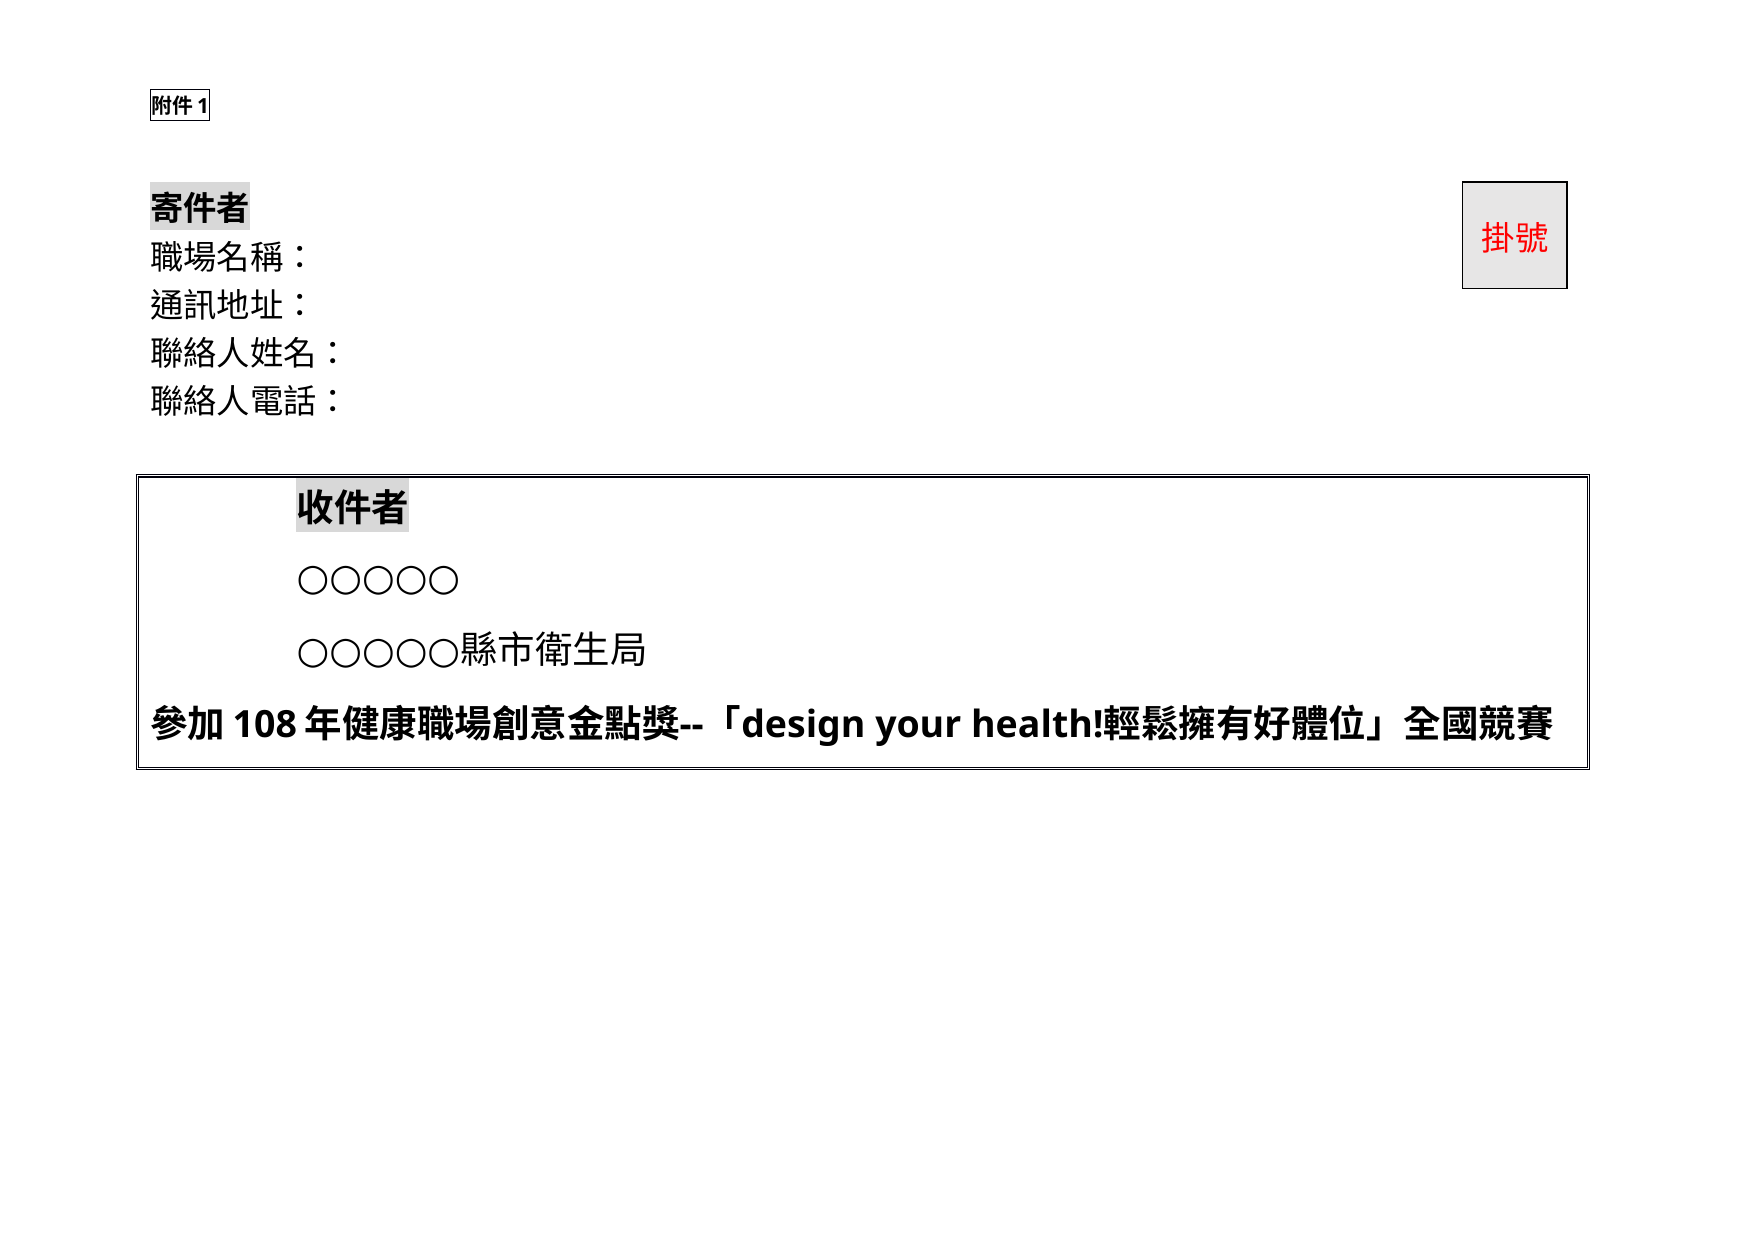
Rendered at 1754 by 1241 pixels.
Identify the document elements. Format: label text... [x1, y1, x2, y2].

text [1568, 182, 1604, 230]
text 聯絡人姓名： [150, 327, 1604, 375]
text [1568, 230, 1604, 279]
text 職場名稱： [150, 230, 1462, 279]
text 寄件者 [150, 182, 1462, 230]
text 通訊地址： [150, 279, 1604, 327]
text 掛號 [1477, 211, 1552, 259]
text 聯絡人電話： [150, 375, 1604, 423]
table_header 收件者 ○○○○○ ○○○○○縣市衛生局 參加108年健康職場創意金點獎--「design your health!輕鬆擁有好體位」全國競賽 [139, 478, 1587, 767]
